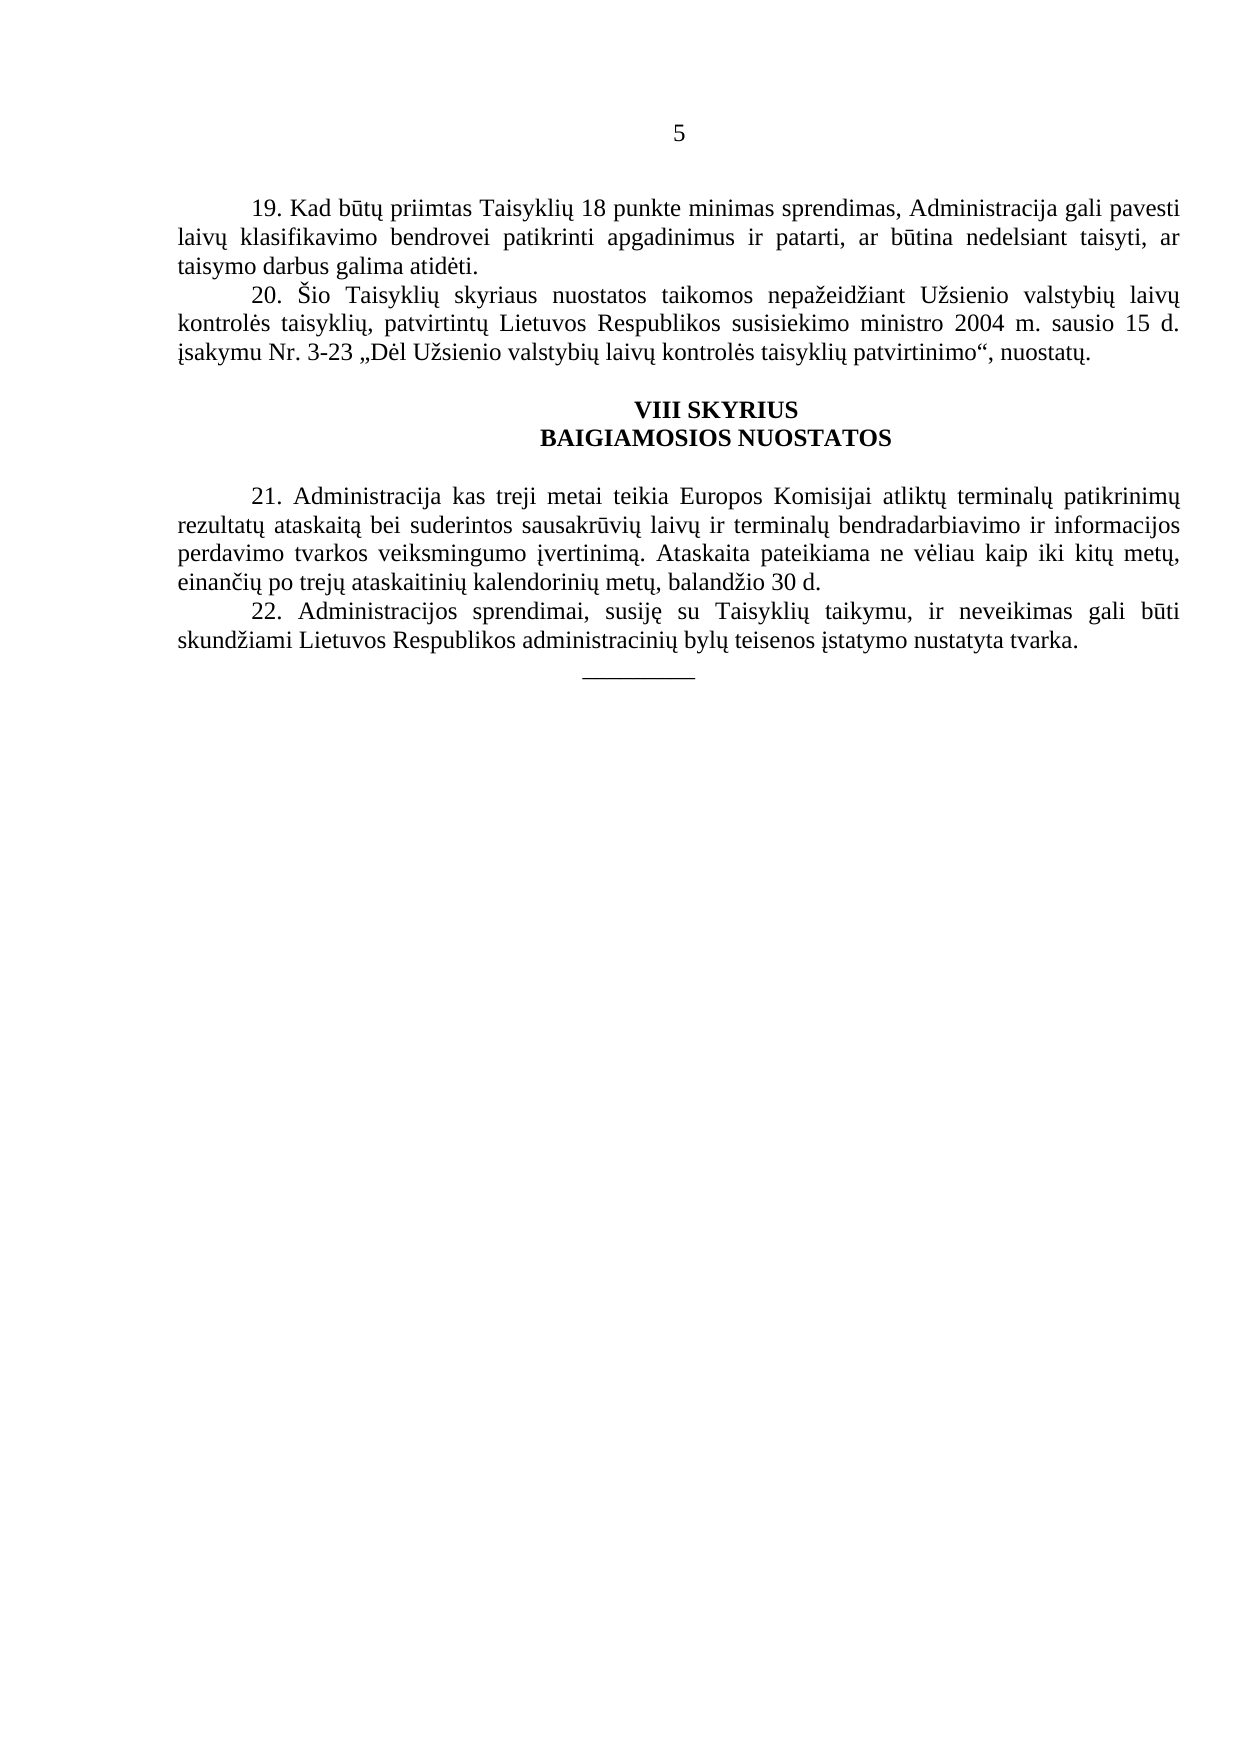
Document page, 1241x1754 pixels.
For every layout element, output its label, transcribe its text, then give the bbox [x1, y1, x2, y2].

text VIII SKYRIUS [177, 395, 1181, 423]
text 21. Administracija kas treji metai teikia Europos Komisijai atliktų terminalų patikrinimų rezultatų ataskaitą bei suderintos sausakrūvių laivų ir terminalų bendradarbiavimo ir informacijos perdavimo tvarkos veiksmingumo įvertinimą. Ataskaita pateikiama ne vėliau kaip iki kitų metų, einančių po trejų ataskaitinių kalendorinių metų, balandžio 30 d. [177, 481, 1181, 596]
text 22. Administracijos sprendimai, susiję su Taisyklių taikymu, ir neveikimas gali būti skundžiami Lietuvos Respublikos administracinių bylų teisenos įstatymo nustatyta tvarka. [177, 596, 1181, 653]
text 20. Šio Taisyklių skyriaus nuostatos taikomos nepažeidžiant Užsienio valstybių laivų kontrolės taisyklių, patvirtintų Lietuvos Respublikos susisiekimo ministro 2004 m. sausio 15 d. įsakymu Nr. 3-23 „Dėl Užsienio valstybių laivų kontrolės taisyklių patvirtinimo“, nuostatų. [177, 280, 1181, 366]
text _________ [582, 653, 1181, 682]
text 19. Kad būtų priimtas Taisyklių 18 punkte minimas sprendimas, Administracija gali pavesti laivų klasifikavimo bendrovei patikrinti apgadinimus ir patarti, ar būtina nedelsiant taisyti, ar taisymo darbus galima atidėti. [177, 193, 1181, 280]
text BAIGIAMOSIOS NUOSTATOS [177, 423, 1181, 452]
